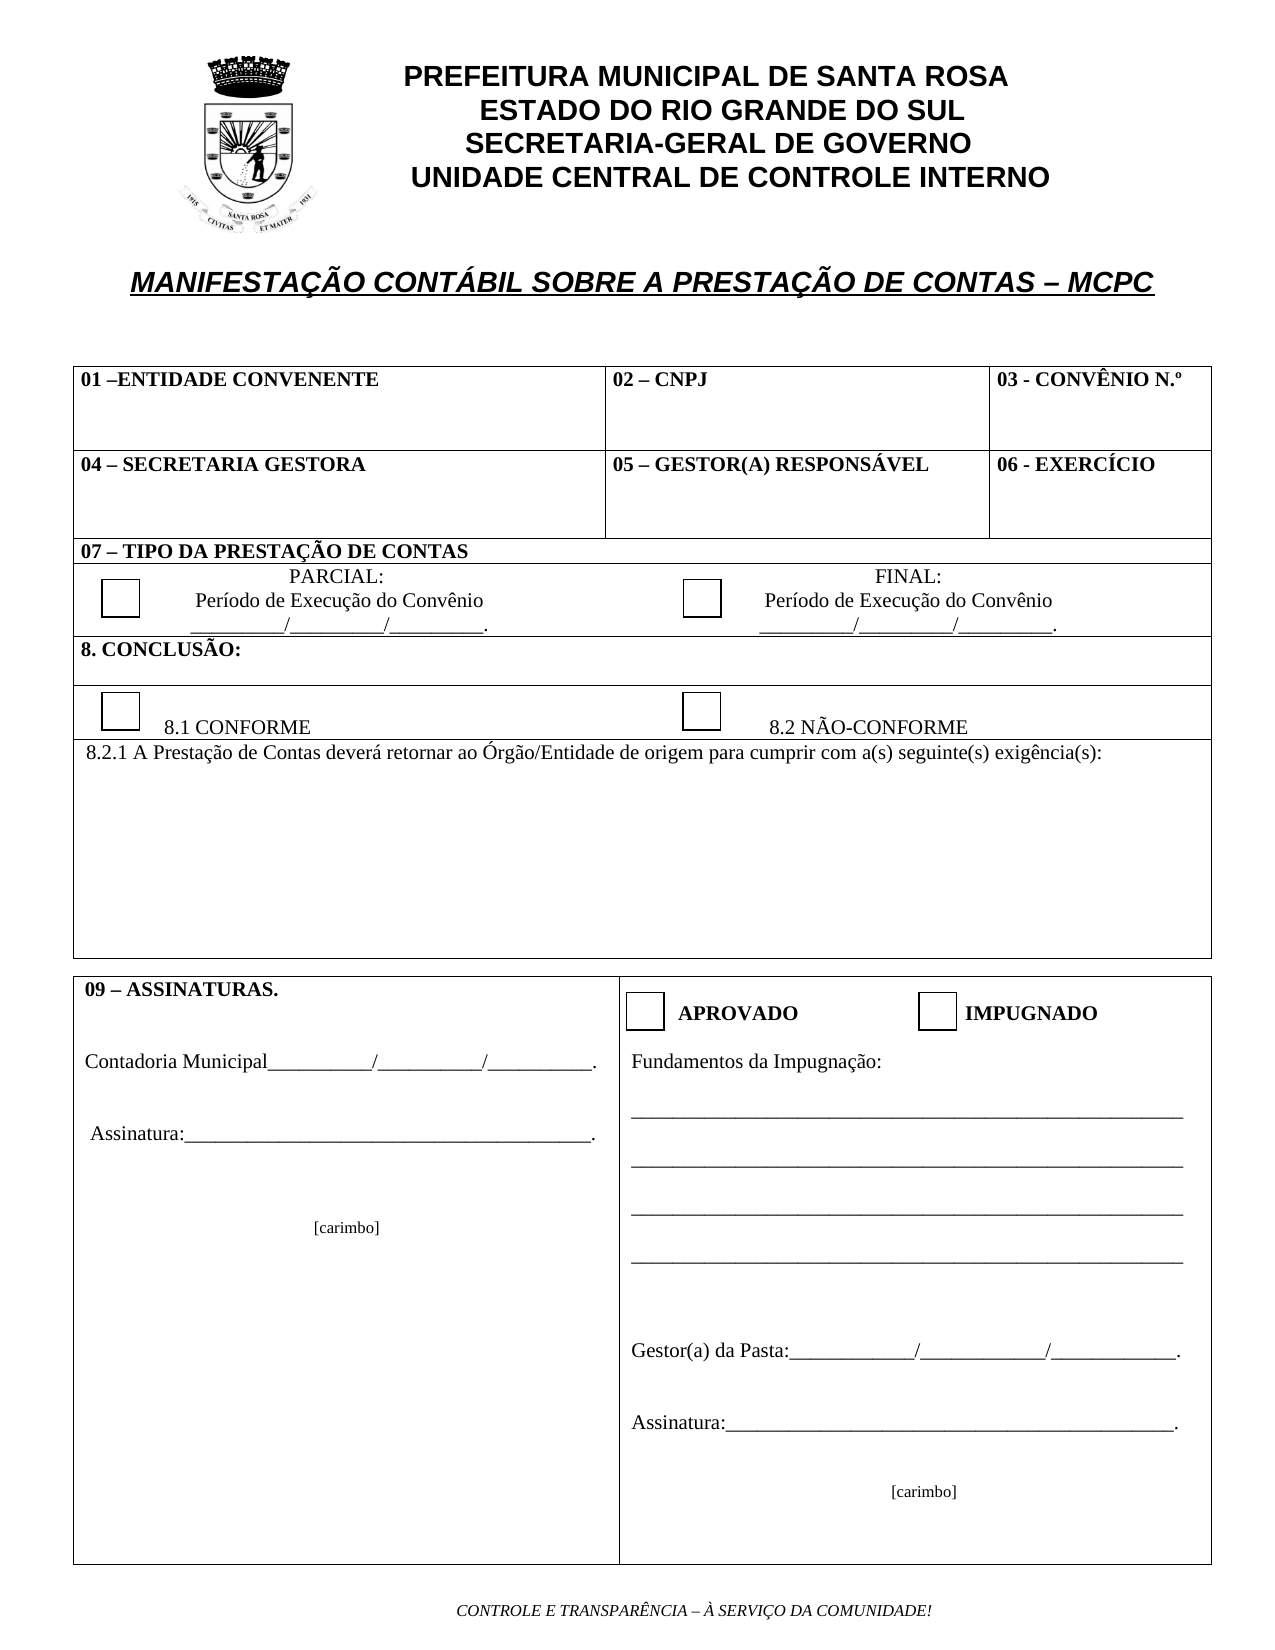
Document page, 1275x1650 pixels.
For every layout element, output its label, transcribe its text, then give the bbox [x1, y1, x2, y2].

table_cell 8.2.1 A Prestação de Contas deverá retornar ao Órgão/Entidade de origem para cumprir com a(s) seguinte(s) exigência(s): [74, 740, 1211, 958]
table_cell FINAL: Período de Execução do Convênio _________/_________/_________. [605, 564, 1211, 636]
picture [177, 56, 319, 233]
table_header APROVADO IMPUGNADO Fundamentos da Impugnação: _____________________________________________________ _____________________________________________________ _____________________________________________________ _____________________________________________________ Gestor(a) da Pasta:____________/____________/____________. Assinatura:___________________________________________. [carimbo] [620, 977, 1211, 1564]
table_cell 03 - CONVÊNIO N.º [990, 367, 1211, 450]
table_cell 8.1 CONFORME 8.2 NÃO-CONFORME [74, 686, 1211, 739]
table_cell 02 – CNPJ [606, 367, 989, 450]
text PREFEITURA MUNICIPAL DE SANTA ROSA [319, 59, 1211, 93]
table_cell 07 – TIPO DA PRESTAÇÃO DE CONTAS [74, 539, 1211, 563]
text SECRETARIA-GERAL DE GOVERNO [319, 126, 1211, 160]
table_header 09 – ASSINATURAS. Contadoria Municipal__________/__________/__________. Assinatura:_______________________________________. [carimbo] [74, 977, 619, 1564]
text UNIDADE CENTRAL DE CONTROLE INTERNO [319, 160, 1211, 193]
table_header MANIFESTAÇÃO CONTÁBIL SOBRE A PRESTAÇÃO DE CONTAS – MCPC [73, 265, 1211, 366]
table_cell 01 –ENTIDADE CONVENENTE [74, 367, 605, 450]
table_cell 04 – SECRETARIA GESTORA [74, 451, 605, 538]
table_cell 06 - EXERCÍCIO [990, 451, 1211, 538]
table_cell PARCIAL: Período de Execução do Convênio _________/_________/_________. [74, 564, 605, 636]
table_cell 8. CONCLUSÃO: [74, 637, 1211, 685]
table_cell 05 – GESTOR(A) RESPONSÁVEL [606, 451, 989, 538]
text ESTADO DO RIO GRANDE DO SUL [319, 93, 1211, 126]
